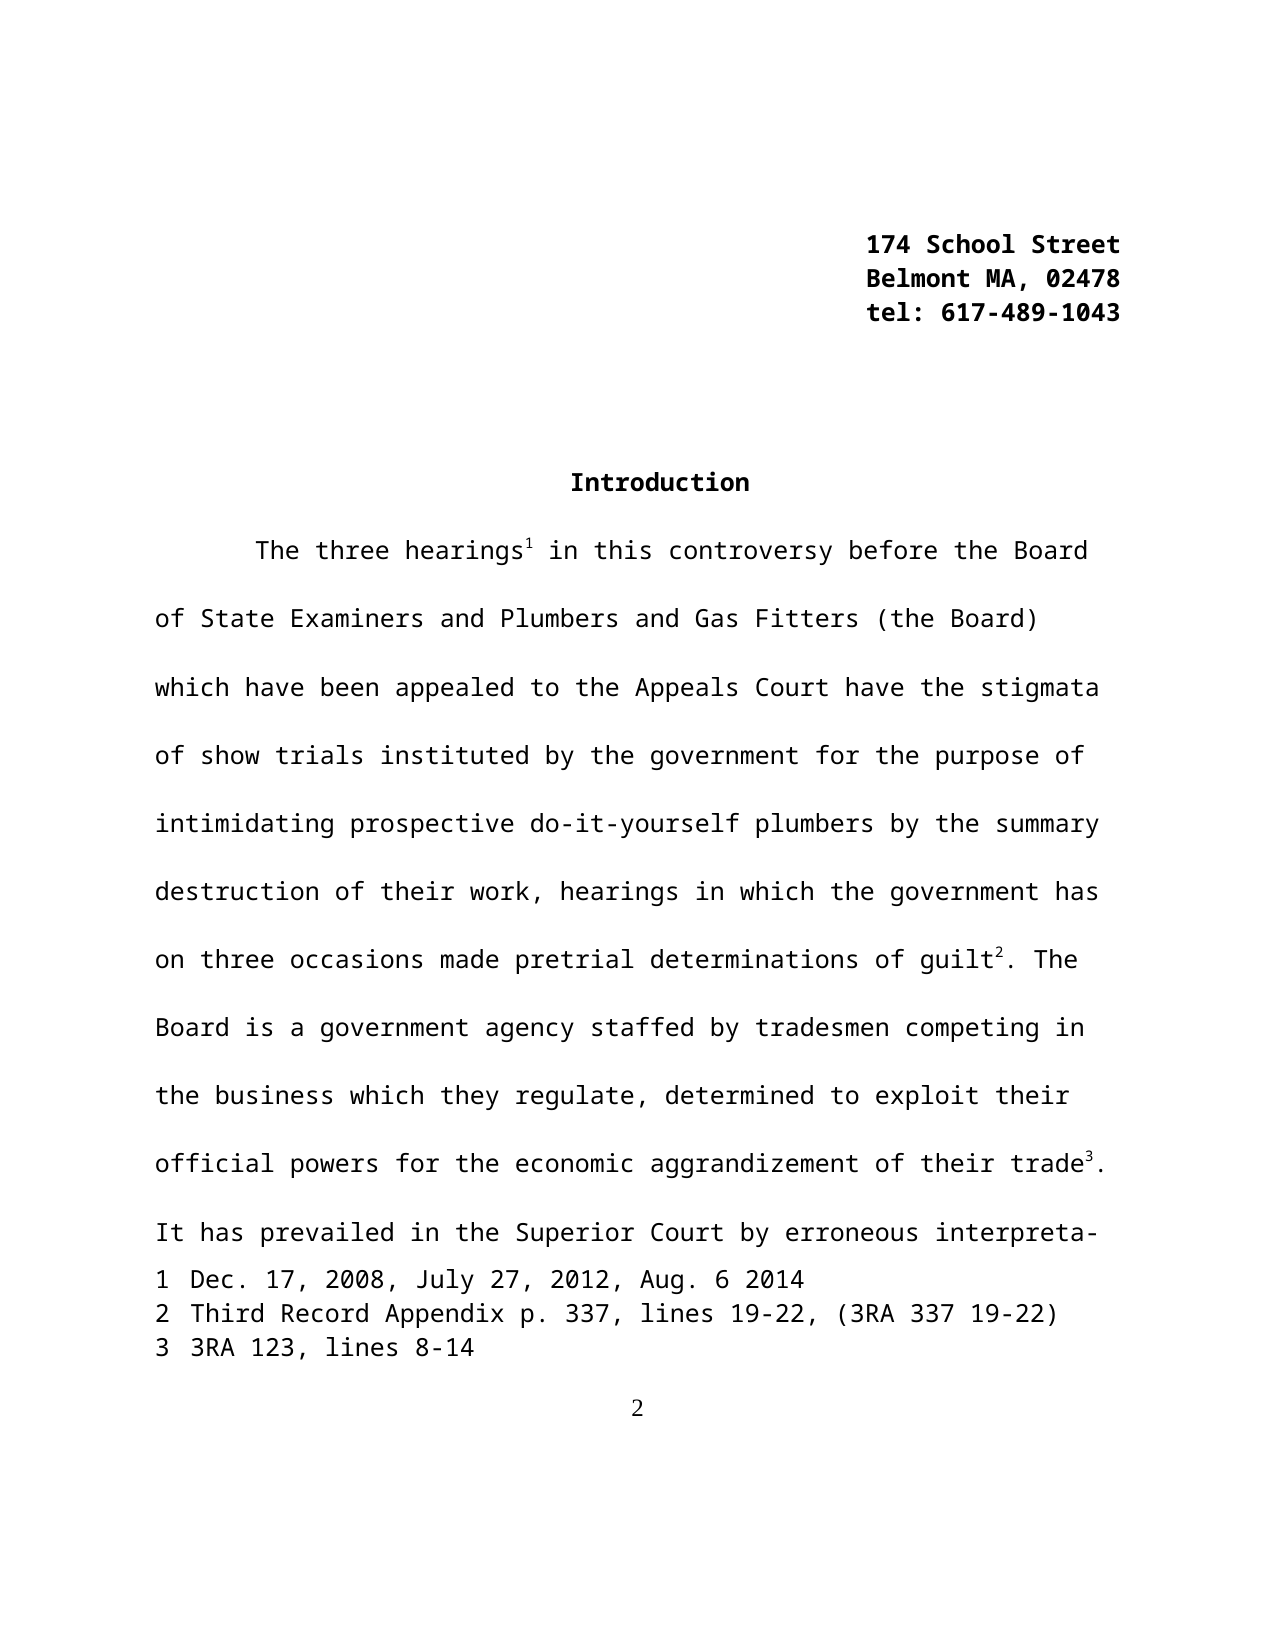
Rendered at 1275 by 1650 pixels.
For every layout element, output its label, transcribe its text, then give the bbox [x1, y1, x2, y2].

text Introduction [154, 465, 1121, 499]
text Dec. 17, 2008, July 27, 2012, Aug. 6 2014 [154, 1261, 1121, 1295]
text 3RA 123, lines 8-14 [154, 1329, 1121, 1363]
text The three hearings in this controversy before the Board of State Examiners and Plumbers and Gas Fitters (the Board) which have been appealed to the Appeals Court have the stigmata of show trials instituted by the government for the purpose of intimidating prospective do-it-yourself plumbers by the summary destruction of their work, hearings in which the government has on three occasions made pretrial determinations of guilt. The Board is a government agency staffed by tradesmen competing in the business which they regulate, determined to exploit their official powers for the economic aggrandizement of their trade. It has prevailed in the Superior Court by erroneous interpreta- [154, 533, 1121, 1248]
text 174 School Street [154, 226, 1121, 261]
text Belmont MA, 02478 [154, 261, 1121, 294]
text tel: 617-489-1043 [154, 294, 1121, 329]
text Third Record Appendix p. 337, lines 19-22, (3RA 337 19-22) [154, 1295, 1121, 1329]
